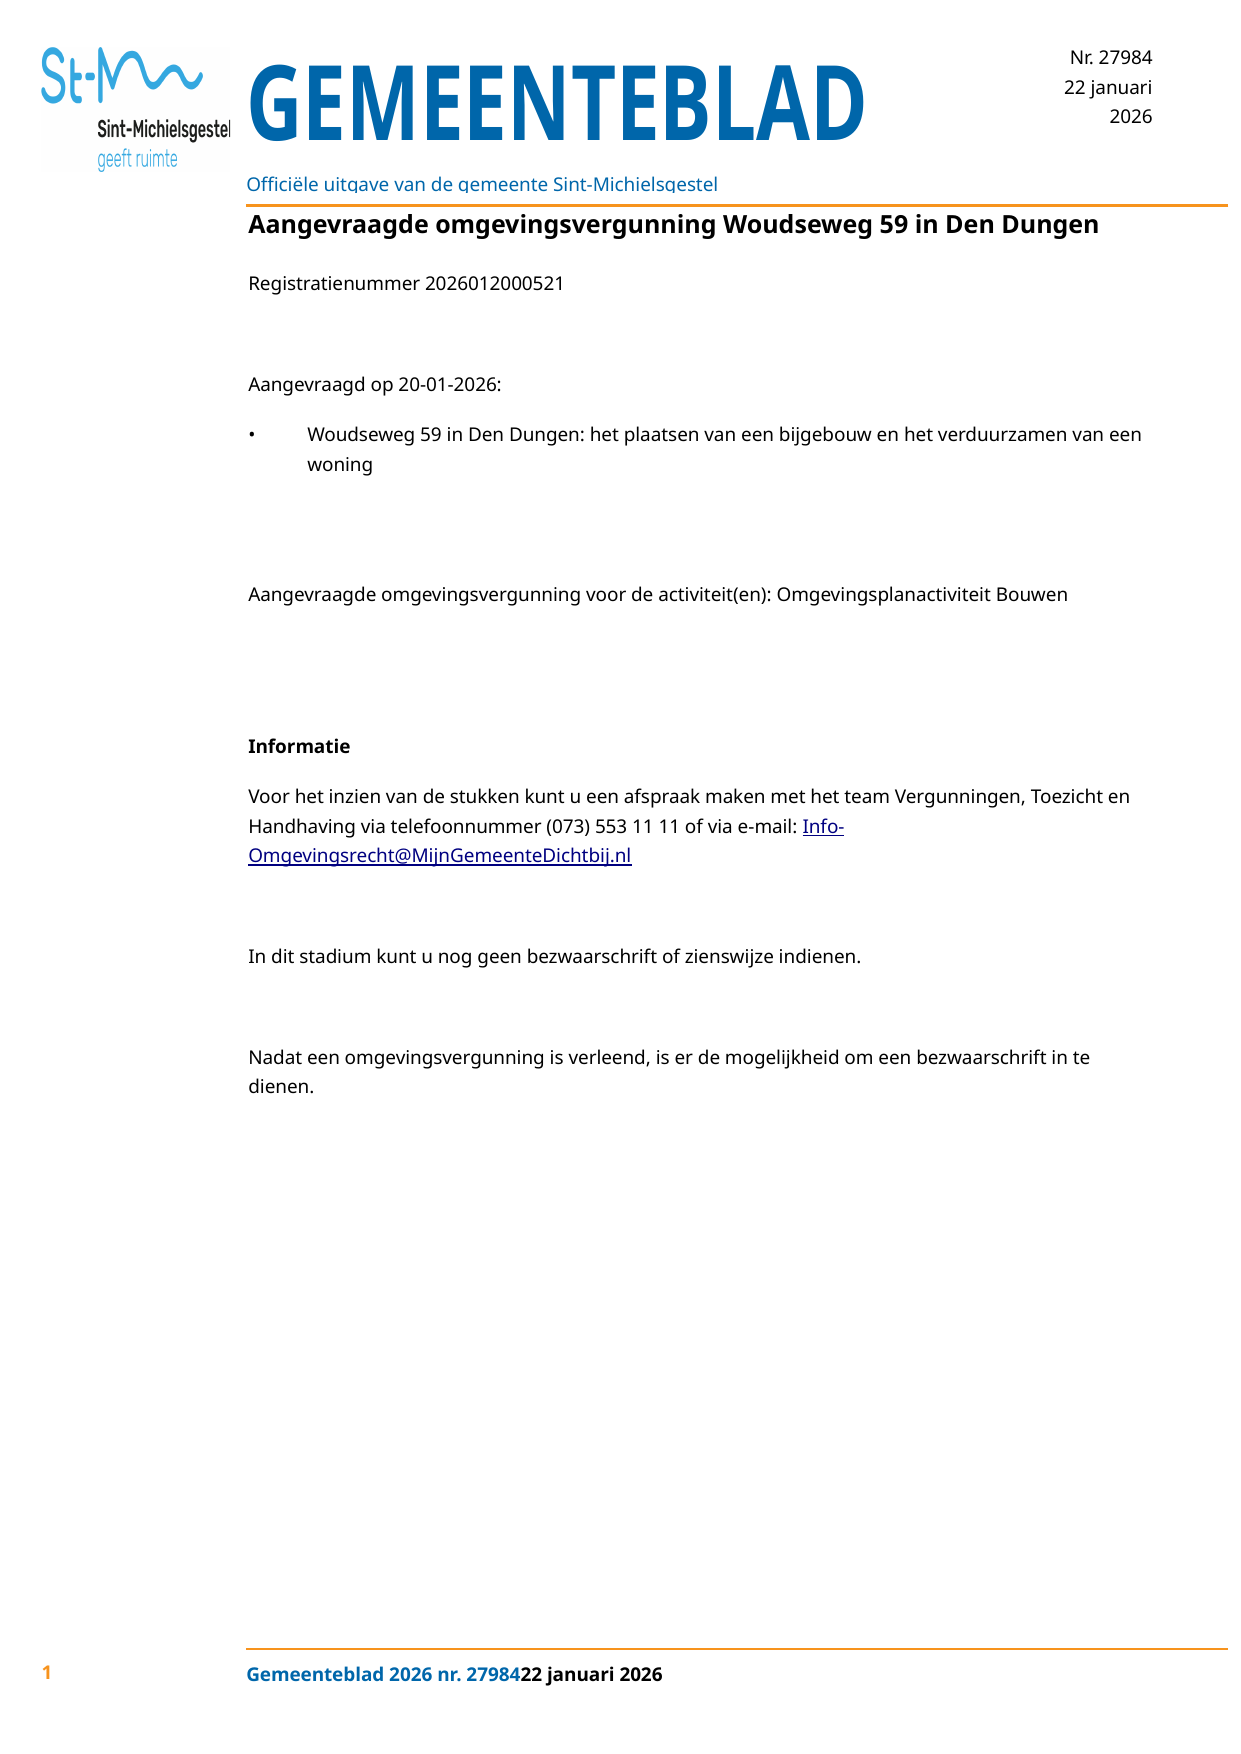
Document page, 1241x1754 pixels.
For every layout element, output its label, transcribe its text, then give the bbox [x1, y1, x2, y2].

text Voor het inzien van de stukken kunt u een afspraak maken met het team Vergunningen, Toezicht en Handhaving via telefoonnummer (073) 553 11 11 of via e-mail: Info-Omgevingsrecht@MijnGemeenteDichtbij.nl [248, 783, 1152, 868]
picture [41, 47, 231, 172]
text Aangevraagde omgevingsvergunning Woudseweg 59 in Den Dungen [248, 207, 1152, 241]
list Woudseweg 59 in Den Dungen: het plaatsen van een bijgebouw en het verduurzamen van een woning [248, 422, 1152, 477]
text Registratienummer 2026012000521 [248, 270, 1152, 296]
text Informatie [248, 733, 1152, 758]
text Nadat een omgevingsvergunning is verleend, is er de mogelijkheid om een bezwaarschrift in te dienen. [248, 1044, 1152, 1099]
text Aangevraagd op 20-01-2026: [248, 371, 1152, 397]
text Aangevraagde omgevingsvergunning voor de activiteit(en): Omgevingsplanactiviteit Bouwen [248, 582, 1152, 607]
text In dit stadium kunt u nog geen bezwaarschrift of zienswijze indienen. [248, 943, 1152, 969]
